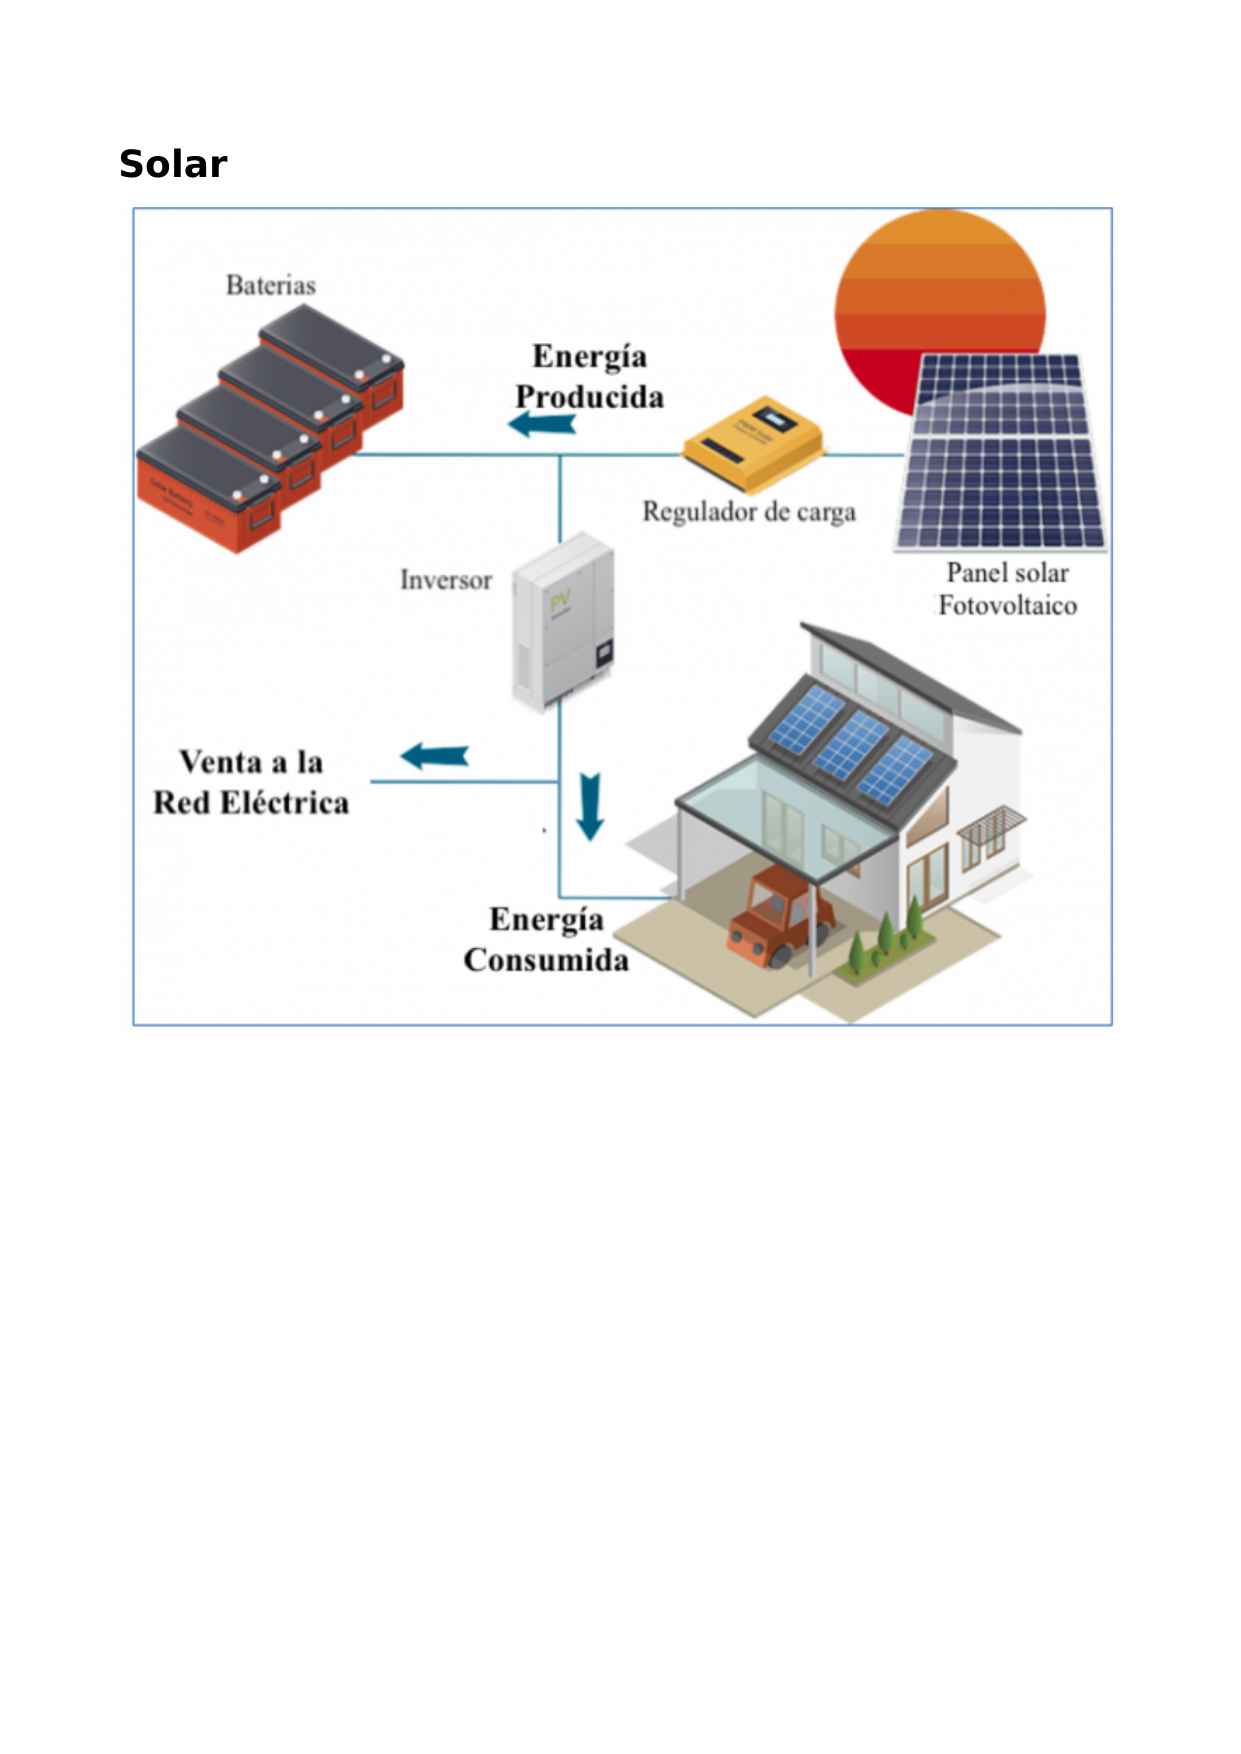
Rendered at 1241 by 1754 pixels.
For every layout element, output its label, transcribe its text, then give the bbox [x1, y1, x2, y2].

subtitle Solar [118, 143, 1122, 187]
picture [118, 199, 1123, 1038]
